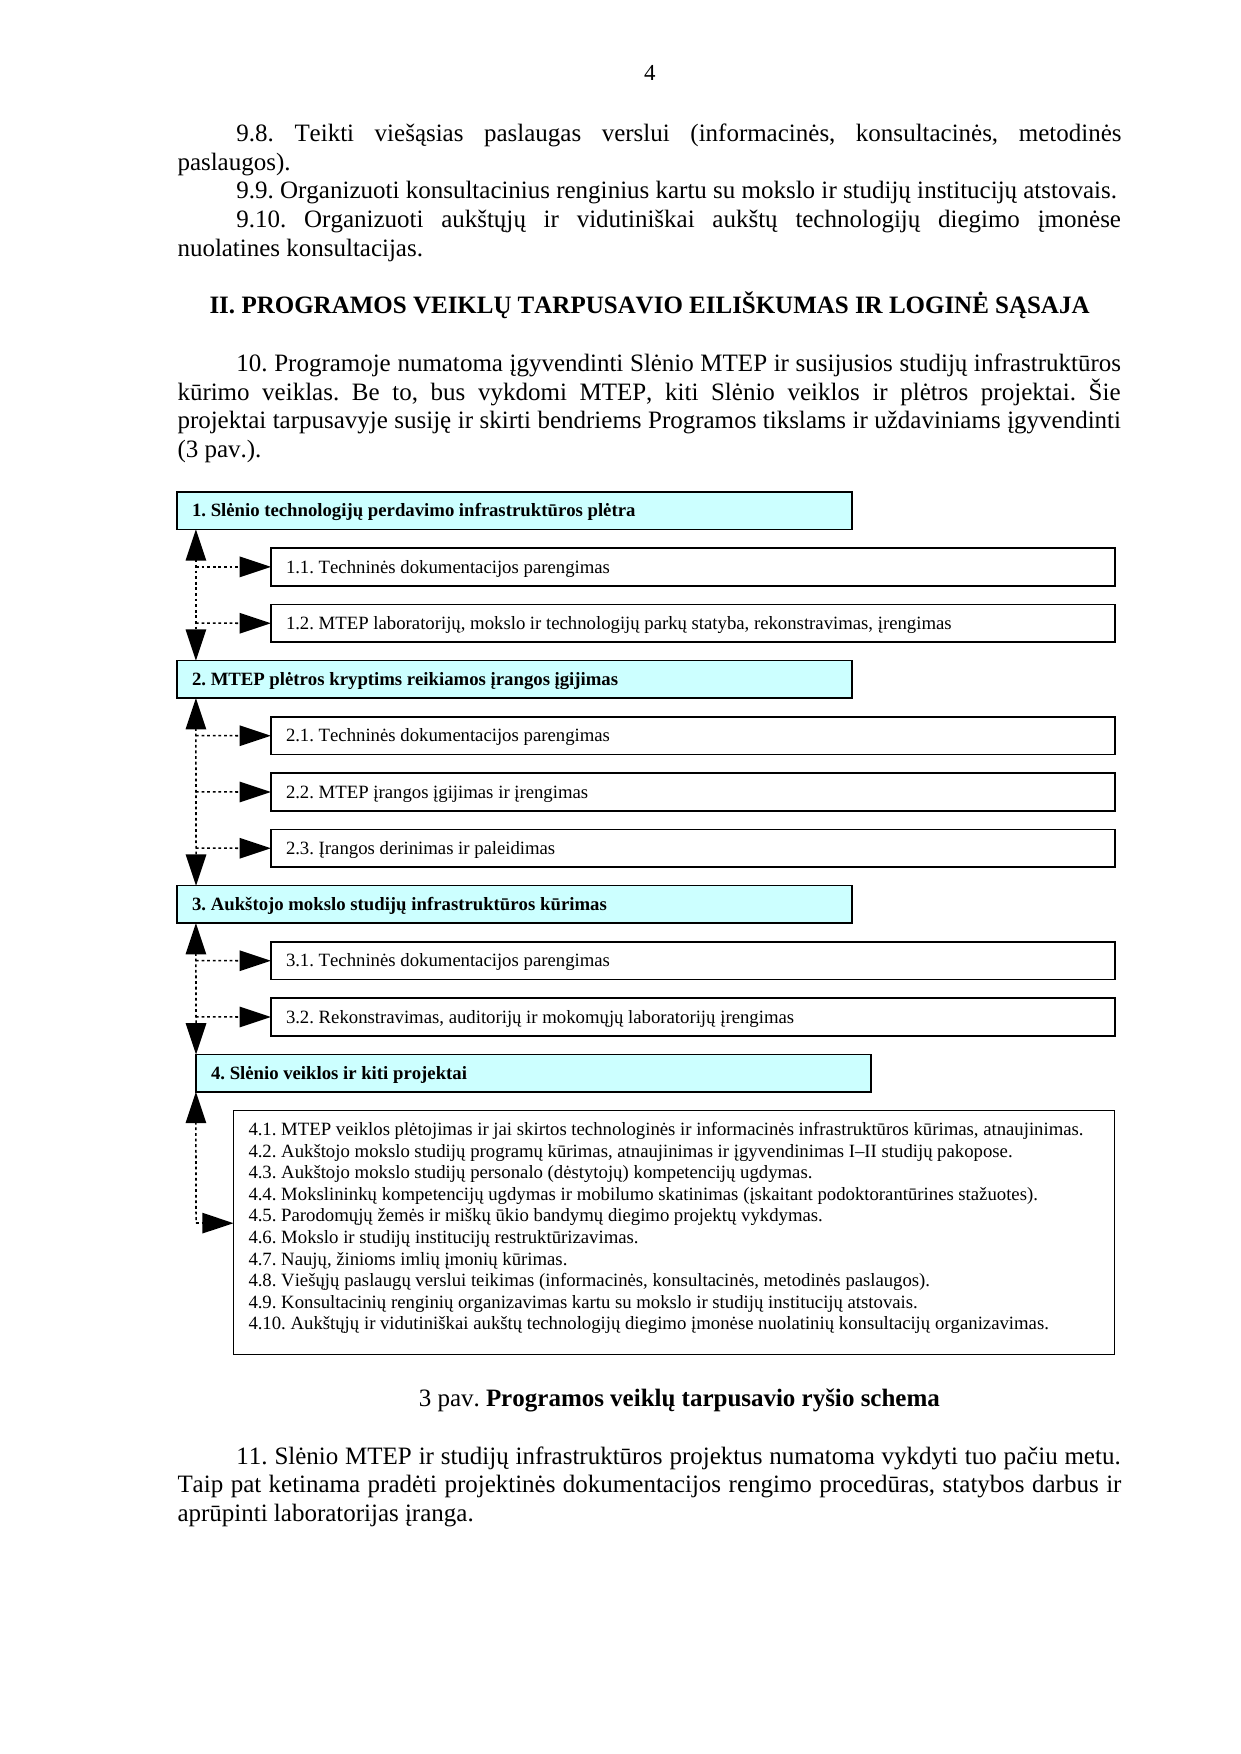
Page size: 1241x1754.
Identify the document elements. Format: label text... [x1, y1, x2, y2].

text 10. Programoje numatoma įgyvendinti Slėnio MTEP ir susijusios studijų infrastruktūros kūrimo veiklas. Be to, bus vykdomi MTEP, kiti Slėnio veiklos ir plėtros projektai. Šie projektai tarpusavyje susiję ir skirti bendriems Programos tikslams ir uždaviniams įgyvendinti (3 pav.). [177, 348, 1122, 463]
text II. Programos VEIKLŲ tarpusavio eiliškumas ir loginĖ sąsaja [177, 291, 1122, 319]
text 11. Slėnio MTEP ir studijų infrastruktūros projektus numatoma vykdyti tuo pačiu metu. Taip pat ketinama pradėti projektinės dokumentacijos rengimo procedūras, statybos darbus ir aprūpinti laboratorijas įranga. [177, 1441, 1122, 1527]
text 9.10. Organizuoti aukštųjų ir vidutiniškai aukštų technologijų diegimo įmonėse nuolatines konsultacijas. [177, 204, 1122, 262]
text 3 pav. Programos veiklų tarpusavio ryšio schema [177, 1383, 1122, 1412]
text 9.8. Teikti viešąsias paslaugas verslui (informacinės, konsultacinės, metodinės paslaugos). [177, 118, 1122, 176]
text 9.9. Organizuoti konsultacinius renginius kartu su mokslo ir studijų institucijų atstovais. [177, 176, 1122, 204]
